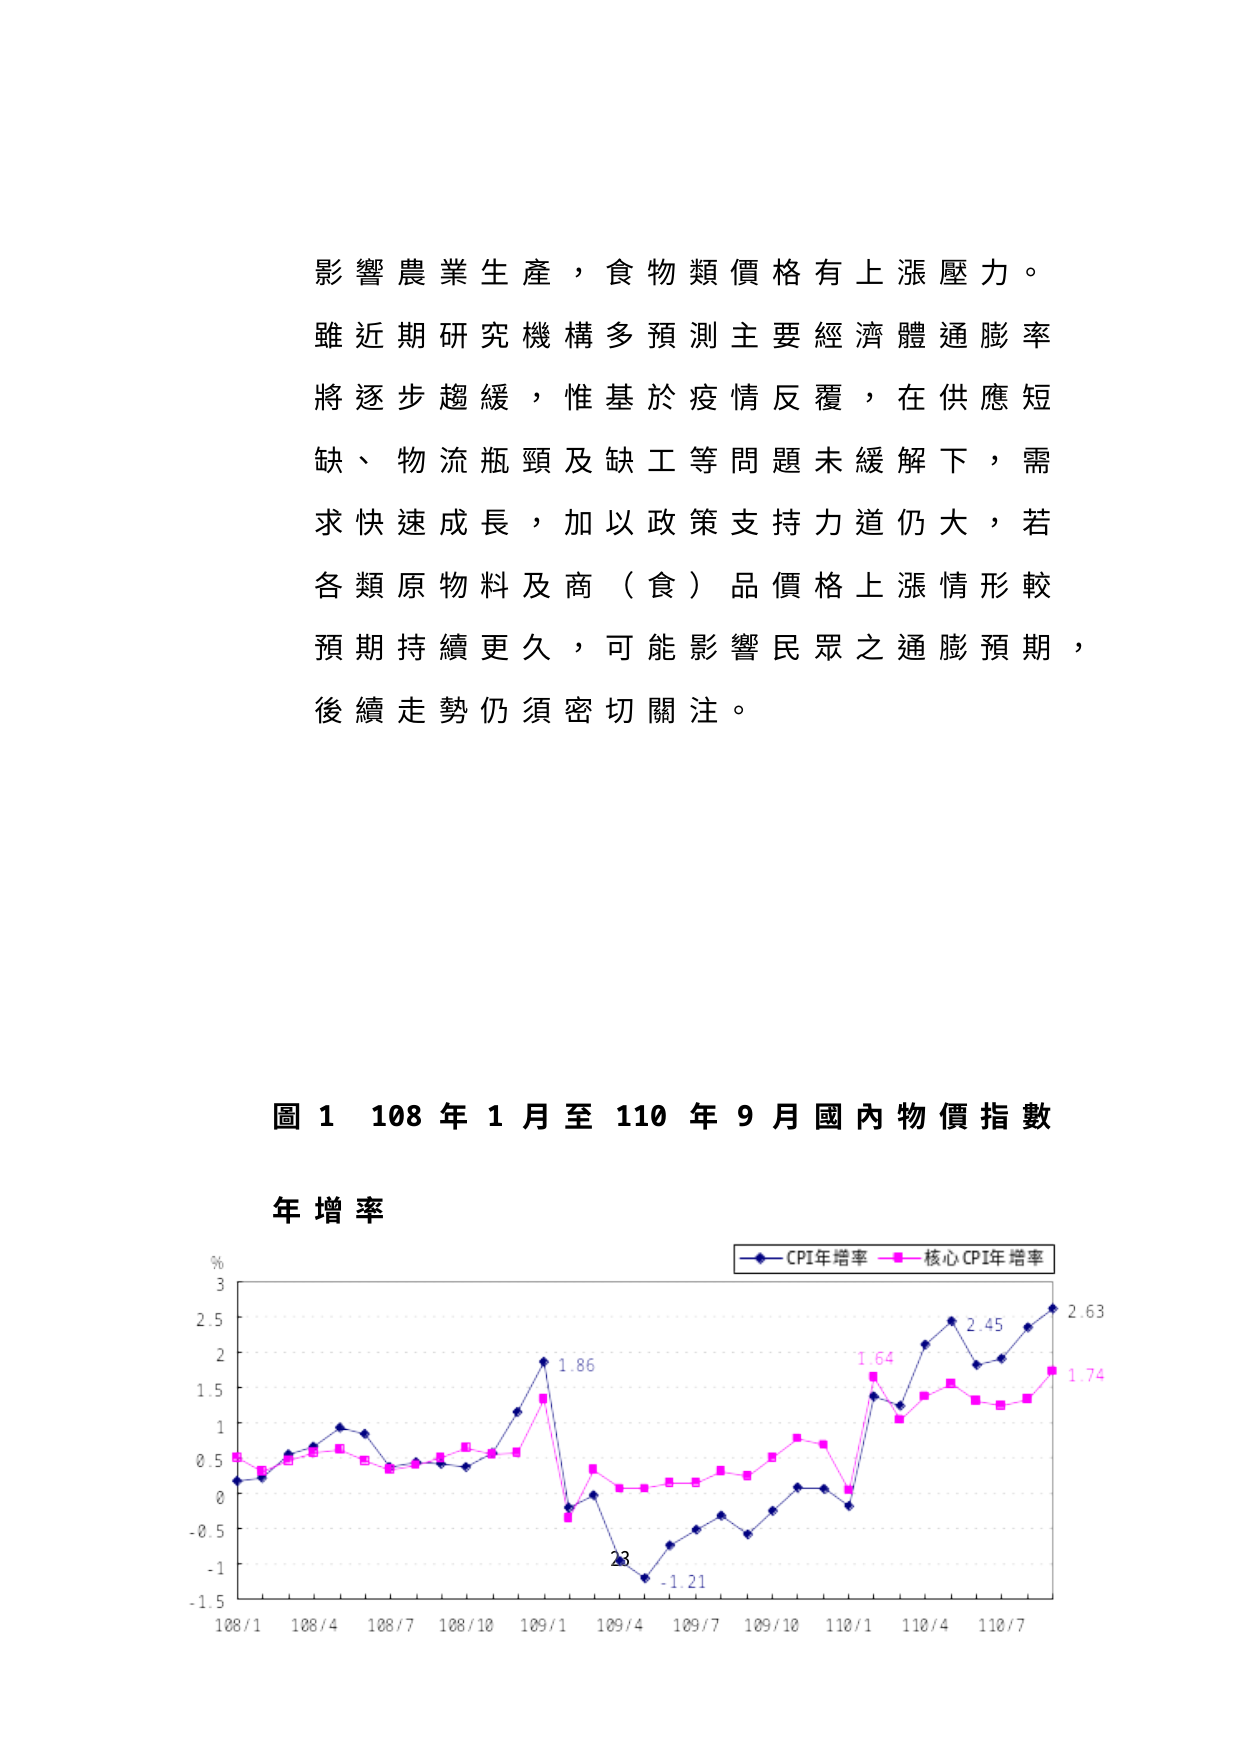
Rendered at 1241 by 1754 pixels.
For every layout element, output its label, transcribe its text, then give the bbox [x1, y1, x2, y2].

text 圖1 108年1月至110年9月國內物價指數年增率 [227, 1042, 1058, 1229]
text 南韓央行為抑制通膨升溫及家庭貸款快速成長，於110年8月升息0.25個百分點至0.75%；俄羅斯及巴西亦因通膨高漲，自110年7月以來分別累計升息1.25及1個百分點至6.75%及5.25%。考量我國係屬小型開放經濟體，面臨國際原油等原物料價格上揚，加以國際運費高漲，推升國內進口及國產內銷品物價，引發輸入型通膨壓力（如圖3及圖4），又國際糧食價格上揚，且國內久旱後又逢豪大雨，亦恐影響農業生產，食物類價格有上漲壓力。雖近期研究機構多預測主要經濟體通膨率將逐步趨緩，惟基於疫情反覆，在供應短缺、物流瓶頸及缺工等問題未緩解下，需求快速成長，加以政策支持力道仍大，若各類原物料及商（食）品價格上漲情形較預期持續更久，可能影響民眾之通膨預期，後續走勢仍須密切關注。 [271, 229, 1058, 729]
